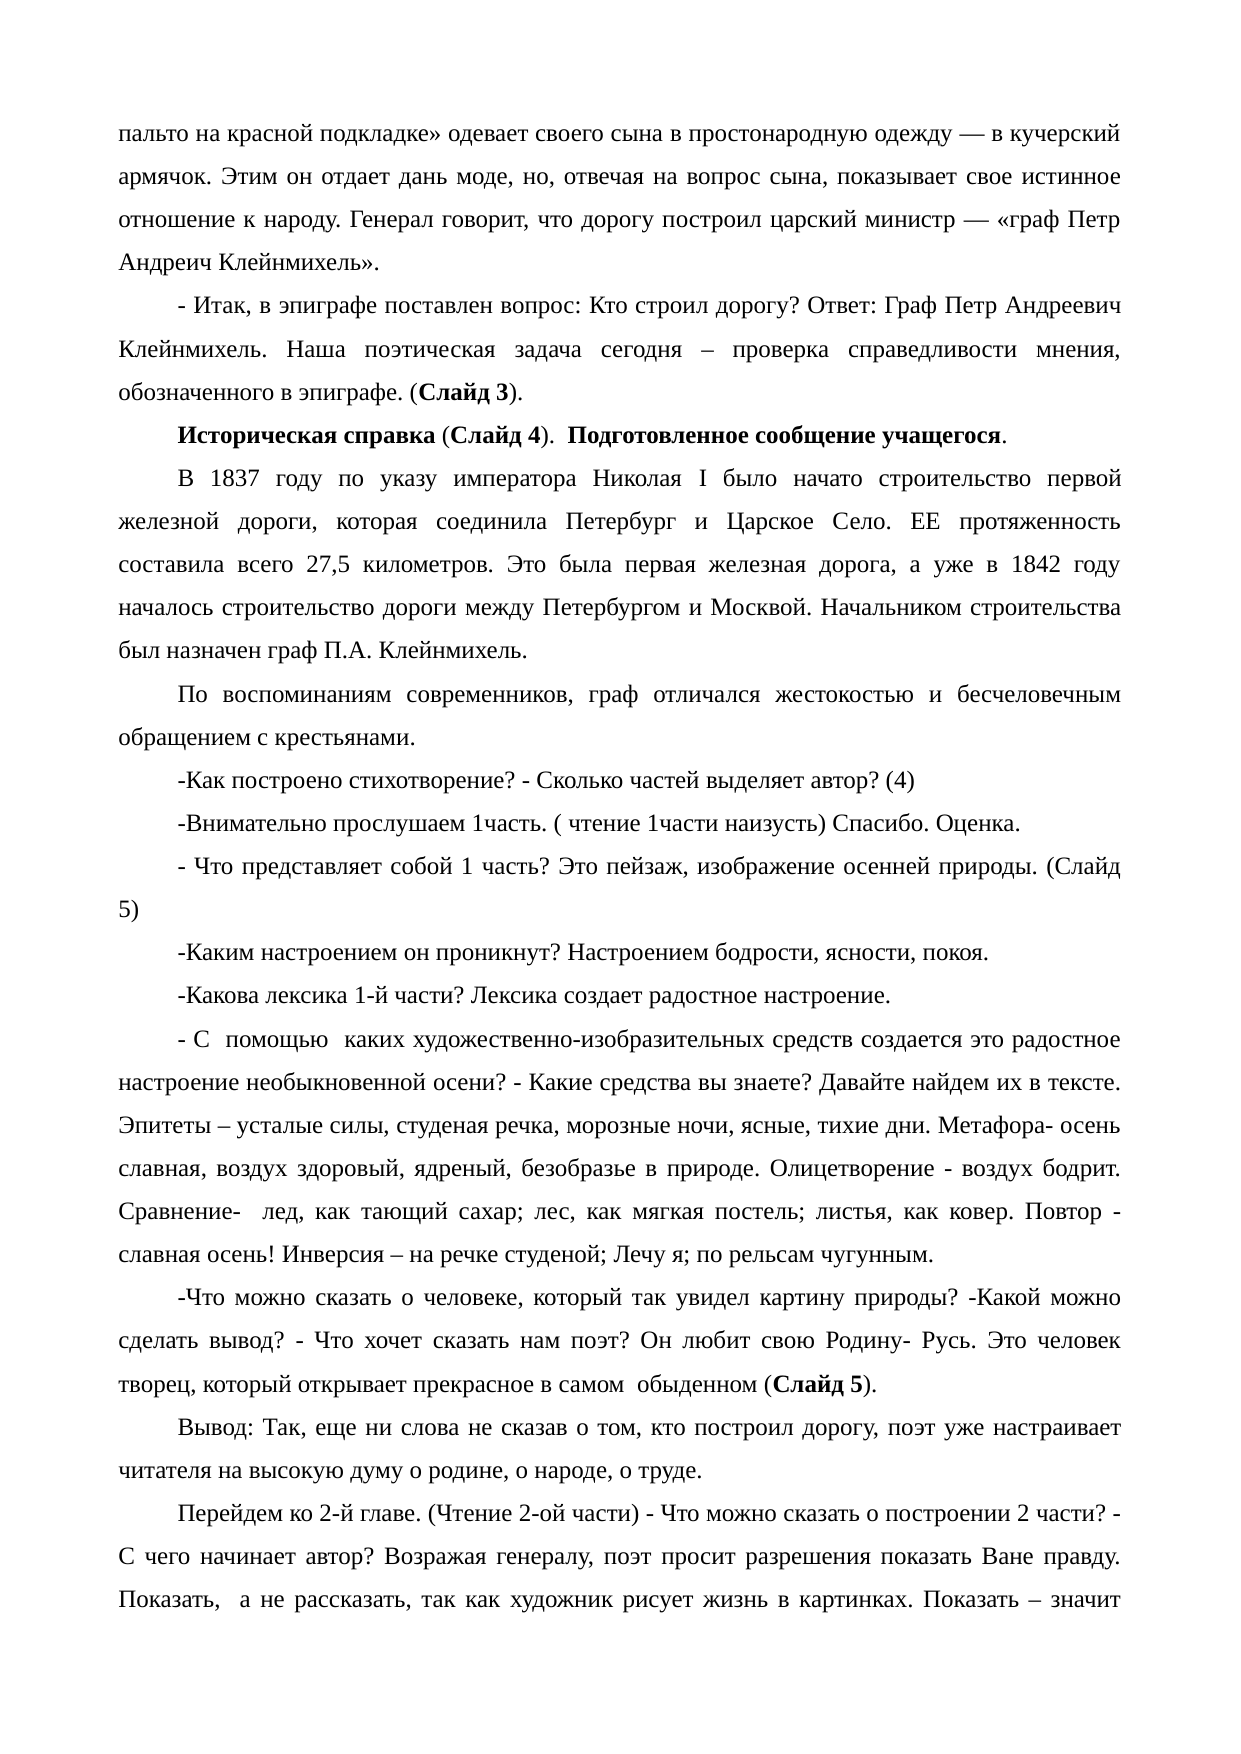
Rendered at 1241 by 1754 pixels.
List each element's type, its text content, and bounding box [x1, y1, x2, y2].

text Вывод: Так, еще ни слова не сказав о том, кто построил дорогу, поэт уже настраивает читателя на высокую думу о родине, о народе, о труде. [118, 1412, 1122, 1484]
text Историческая справка (Слайд 4). Подготовленное сообщение учащегося. [118, 420, 1122, 449]
text В 1837 году по указу императора Николая I было начато строительство первой железной дороги, которая соединила Петербург и Царское Село. ЕЕ протяженность составила всего 27,5 километров. Это была первая железная дорога, а уже в 1842 году началось строительство дороги между Петербургом и Москвой. Начальником строительства был назначен граф П.А. Клейнмихель. [118, 463, 1122, 664]
text -Внимательно прослушаем 1часть. ( чтение 1части наизусть) Спасибо. Оценка. [118, 808, 1122, 837]
text -Каким настроением он проникнут? Настроением бодрости, ясности, покоя. [118, 937, 1122, 966]
text - С помощью каких художественно-изобразительных средств создается это радостное настроение необыкновенной осени? - Какие средства вы знаете? Давайте найдем их в тексте. Эпитеты – усталые силы, студеная речка, морозные ночи, ясные, тихие дни. Метафора- осень славная, воздух здоровый, ядреный, безобразье в природе. Олицетворение - воздух бодрит. Сравнение- лед, как тающий сахар; лес, как мягкая постель; листья, как ковер. Повтор - славная осень! Инверсия – на речке студеной; Лечу я; по рельсам чугунным. [118, 1024, 1122, 1268]
text -Как построено стихотворение? - Сколько частей выделяет автор? (4) [118, 765, 1122, 794]
text пальто на красной подкладке» одевает своего сына в простонародную одежду — в кучерский армячок. Этим он отдает дань моде, но, отвечая на вопрос сына, показывает свое истинное отношение к народу. Генерал говорит, что дорогу построил царский министр — «граф Петр Андреич Клейнмихель». [118, 118, 1122, 276]
text Перейдем ко 2-й главе. (Чтение 2-ой части) - Что можно сказать о построении 2 части? - С чего начинает автор? Возражая генералу, поэт просит разрешения показать Ване правду. Показать, а не рассказать, так как художник рисует жизнь в картинках. Показать – значит [118, 1498, 1122, 1613]
text - Итак, в эпиграфе поставлен вопрос: Кто строил дорогу? Ответ: Граф Петр Андреевич Клейнмихель. Наша поэтическая задача сегодня – проверка справедливости мнения, обозначенного в эпиграфе. (Слайд 3). [118, 291, 1122, 406]
text - Что представляет собой 1 часть? Это пейзаж, изображение осенней природы. (Слайд 5) [118, 851, 1122, 923]
text -Что можно сказать о человеке, который так увидел картину природы? -Какой можно сделать вывод? - Что хочет сказать нам поэт? Он любит свою Родину- Русь. Это человек творец, который открывает прекрасное в самом обыденном (Слайд 5). [118, 1282, 1122, 1397]
text -Какова лексика 1-й части? Лексика создает радостное настроение. [118, 981, 1122, 1009]
text По воспоминаниям современников, граф отличался жестокостью и бесчеловечным обращением с крестьянами. [118, 679, 1122, 751]
